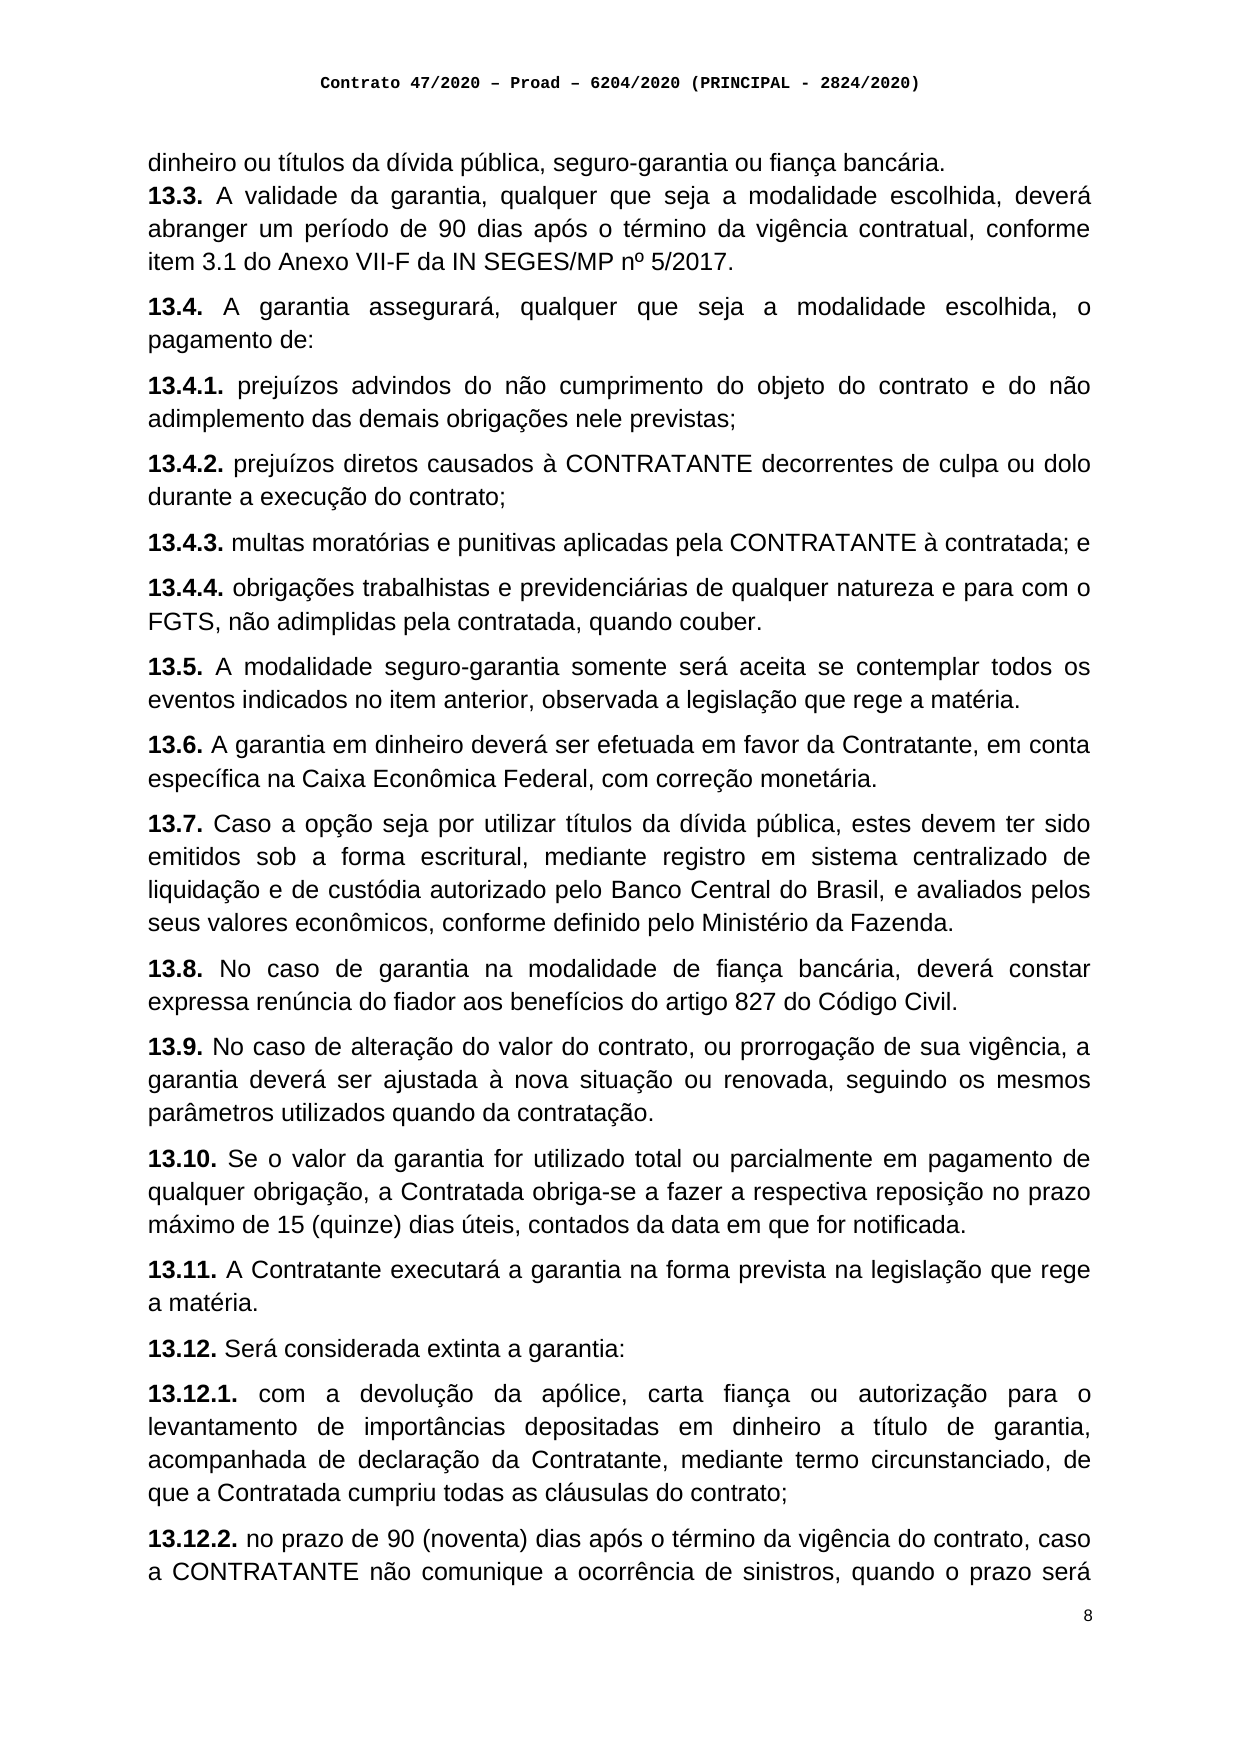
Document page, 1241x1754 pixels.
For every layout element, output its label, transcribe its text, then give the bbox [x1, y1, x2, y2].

text 13.12. Será considerada extinta a garantia: [148, 1334, 1092, 1363]
text 13.4.3. multas moratórias e punitivas aplicadas pela CONTRATANTE à contratada; e [148, 528, 1092, 557]
text 13.10. Se o valor da garantia for utilizado total ou parcialmente em pagamento de qualquer obrigação, a Contratada obriga-se a fazer a respectiva reposição no prazo máximo de 15 (quinze) dias úteis, contados da data em que for notificada. [148, 1144, 1092, 1238]
text 13.4.1. prejuízos advindos do não cumprimento do objeto do contrato e do não adimplemento das demais obrigações nele previstas; [148, 371, 1092, 433]
text 13.12.1. com a devolução da apólice, carta fiança ou autorização para o levantamento de importâncias depositadas em dinheiro a título de garantia, acompanhada de declaração da Contratante, mediante termo circunstanciado, de que a Contratada cumpriu todas as cláusulas do contrato; [148, 1379, 1092, 1507]
text 13.4. A garantia assegurará, qualquer que seja a modalidade escolhida, o pagamento de: [148, 292, 1092, 354]
text dinheiro ou títulos da dívida pública, seguro-garantia ou fiança bancária. 13.3. A validade da garantia, qualquer que seja a modalidade escolhida, deverá abranger um período de 90 dias após o término da vigência contratual, conforme item 3.1 do Anexo VII-F da IN SEGES/MP nº 5/2017. [148, 148, 1092, 276]
text 13.12.2. no prazo de 90 (noventa) dias após o término da vigência do contrato, caso a CONTRATANTE não comunique a ocorrência de sinistros, quando o prazo será [148, 1524, 1092, 1586]
text 13.11. A Contratante executará a garantia na forma prevista na legislação que rege a matéria. [148, 1255, 1092, 1317]
text 13.9. No caso de alteração do valor do contrato, ou prorrogação de sua vigência, a garantia deverá ser ajustada à nova situação ou renovada, seguindo os mesmos parâmetros utilizados quando da contratação. [148, 1032, 1092, 1127]
text 13.6. A garantia em dinheiro deverá ser efetuada em favor da Contratante, em conta específica na Caixa Econômica Federal, com correção monetária. [148, 731, 1092, 792]
text 13.4.2. prejuízos diretos causados à CONTRATANTE decorrentes de culpa ou dolo durante a execução do contrato; [148, 449, 1092, 511]
text 13.5. A modalidade seguro-garantia somente será aceita se contemplar todos os eventos indicados no item anterior, observada a legislação que rege a matéria. [148, 652, 1092, 714]
text 13.8. No caso de garantia na modalidade de fiança bancária, deverá constar expressa renúncia do fiador aos benefícios do artigo 827 do Código Civil. [148, 954, 1092, 1015]
text 13.4.4. obrigações trabalhistas e previdenciárias de qualquer natureza e para com o FGTS, não adimplidas pela contratada, quando couber. [148, 573, 1092, 635]
text 13.7. Caso a opção seja por utilizar títulos da dívida pública, estes devem ter sido emitidos sob a forma escritural, mediante registro em sistema centralizado de liquidação e de custódia autorizado pelo Banco Central do Brasil, e avaliados pelos seus valores econômicos, conforme definido pelo Ministério da Fazenda. [148, 809, 1092, 937]
